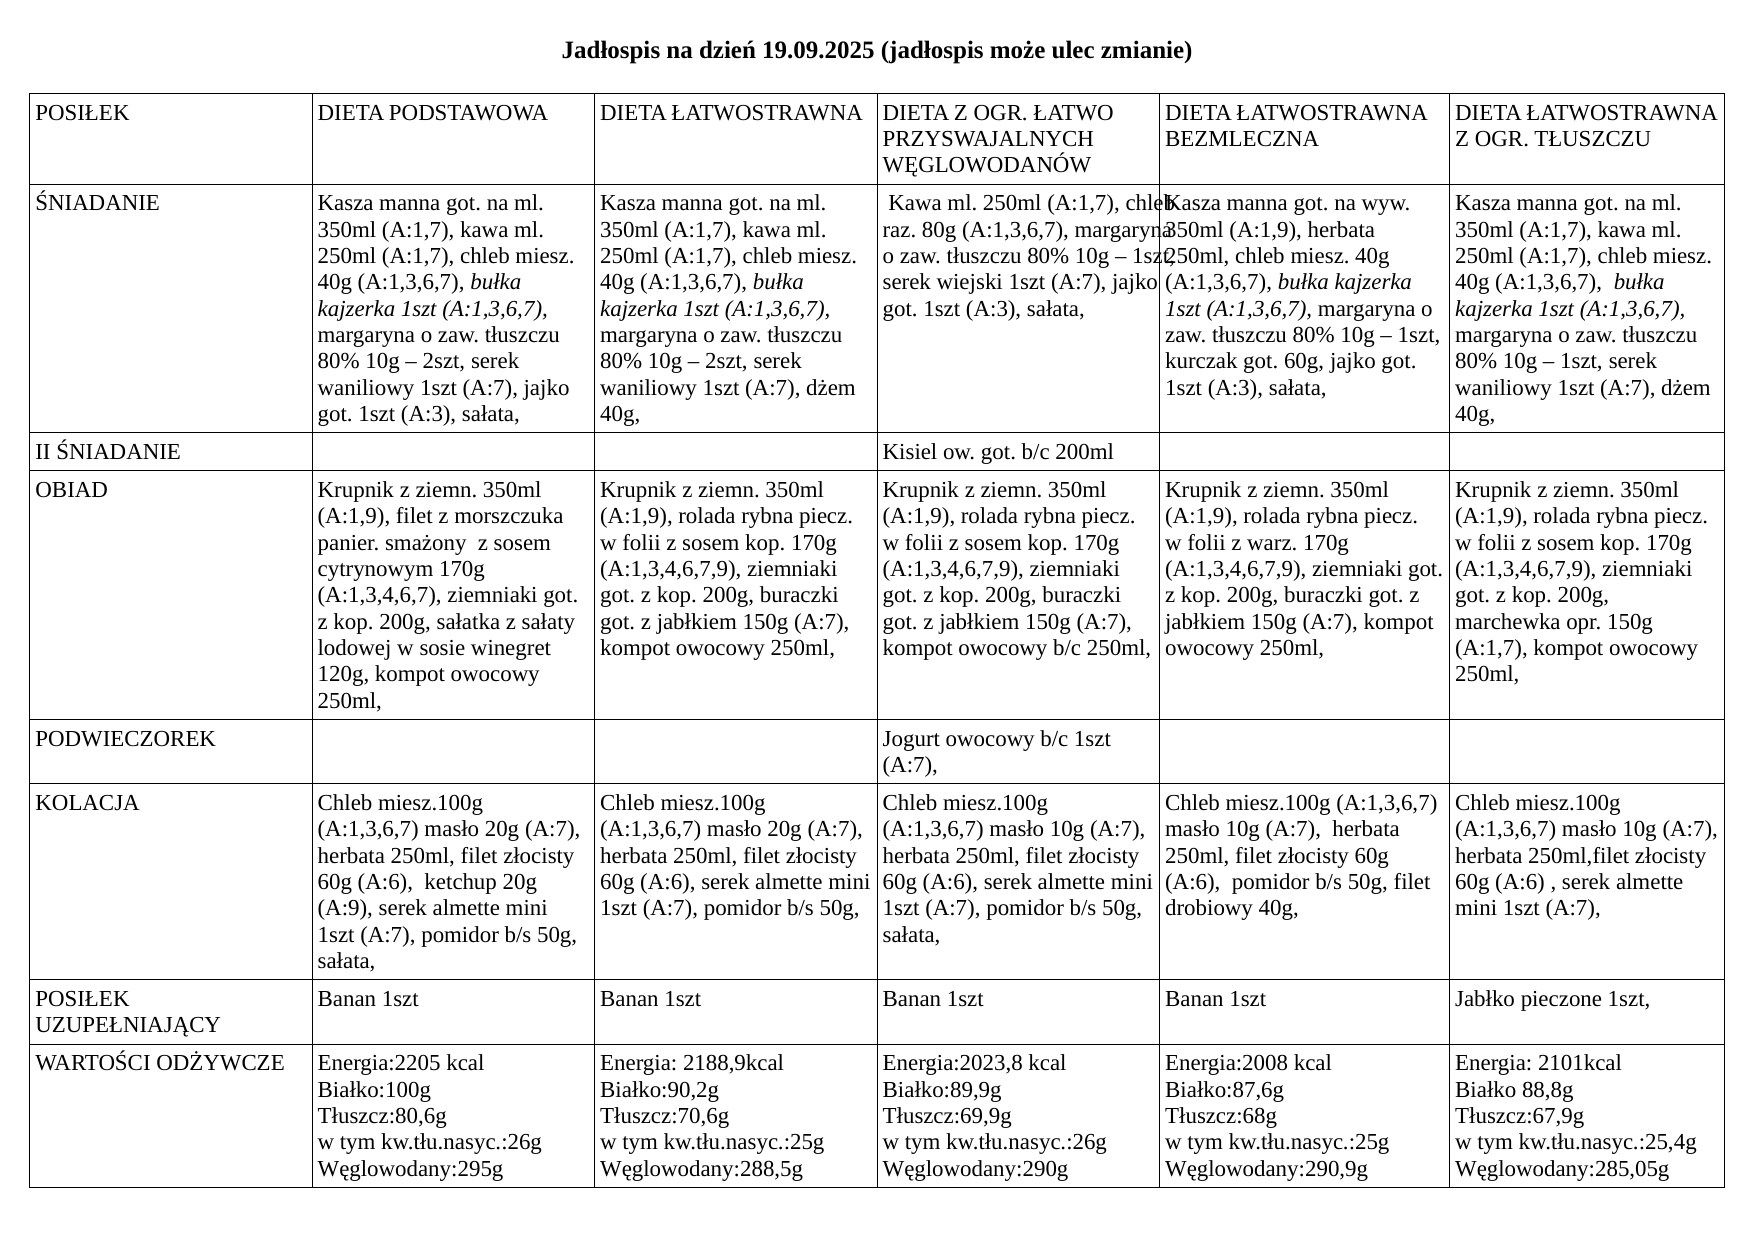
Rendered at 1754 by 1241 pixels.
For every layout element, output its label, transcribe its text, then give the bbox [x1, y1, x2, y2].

table_cell Energia:2008 kcal Białko:87,6g Tłuszcz:68g w tym kw.tłu.nasyc.:25g Węglowodany:290,9g [1160, 1045, 1449, 1187]
table_cell KOLACJA [30, 784, 312, 979]
table_header DIETA ŁATWOSTRAWNA [595, 94, 877, 183]
table_cell ŚNIADANIE [30, 185, 312, 432]
table_cell Chleb miesz.100g (A:1,3,6,7) masło 10g (A:7), herbata 250ml, filet złocisty 60g (A:6), pomidor b/s 50g, filet drobiowy 40g, [1160, 784, 1449, 979]
table_cell Jabłko pieczone 1szt, [1450, 980, 1724, 1043]
table_cell [1450, 720, 1724, 783]
table_cell Chleb miesz.100g (A:1,3,6,7) masło 20g (A:7), herbata 250ml, filet złocisty 60g (A:6), ketchup 20g (A:9), serek almette mini 1szt (A:7), pomidor b/s 50g, sałata, [313, 784, 594, 979]
table_cell Krupnik z ziemn. 350ml (A:1,9), filet z morszczuka panier. smażony z sosem cytrynowym 170g (A:1,3,4,6,7), ziemniaki got. z kop. 200g, sałatka z sałaty lodowej w sosie winegret 120g, kompot owocowy 250ml, [313, 471, 594, 719]
table_cell Krupnik z ziemn. 350ml (A:1,9), rolada rybna piecz. w folii z sosem kop. 170g (A:1,3,4,6,7,9), ziemniaki got. z kop. 200g, marchewka opr. 150g (A:1,7), kompot owocowy 250ml, [1450, 471, 1724, 719]
table_cell Chleb miesz.100g (A:1,3,6,7) masło 10g (A:7), herbata 250ml,filet złocisty 60g (A:6) , serek almette mini 1szt (A:7), [1450, 784, 1724, 979]
table_cell Jogurt owocowy b/c 1szt (A:7), [878, 720, 1159, 783]
table_cell Banan 1szt [878, 980, 1159, 1043]
table_header DIETA Z OGR. ŁATWO PRZYSWAJALNYCH WĘGLOWODANÓW [878, 94, 1159, 183]
table_cell Energia:2205 kcal Białko:100g Tłuszcz:80,6g w tym kw.tłu.nasyc.:26g Węglowodany:295g [313, 1045, 594, 1187]
table_cell Banan 1szt [1160, 980, 1449, 1043]
table_cell Krupnik z ziemn. 350ml (A:1,9), rolada rybna piecz. w folii z sosem kop. 170g (A:1,3,4,6,7,9), ziemniaki got. z kop. 200g, buraczki got. z jabłkiem 150g (A:7), kompot owocowy b/c 250ml, [878, 471, 1159, 719]
table_cell [595, 433, 877, 470]
table_cell Kasza manna got. na ml. 350ml (A:1,7), kawa ml. 250ml (A:1,7), chleb miesz. 40g (A:1,3,6,7), bułka kajzerka 1szt (A:1,3,6,7), margaryna o zaw. tłuszczu 80% 10g – 1szt, serek waniliowy 1szt (A:7), dżem 40g, [1450, 185, 1724, 432]
table_cell POSIŁEK UZUPEŁNIAJĄCY [30, 980, 312, 1043]
table_cell PODWIECZOREK [30, 720, 312, 783]
table_cell [1450, 433, 1724, 470]
table_header DIETA ŁATWOSTRAWNA Z OGR. TŁUSZCZU [1450, 94, 1724, 183]
table_cell Banan 1szt [595, 980, 877, 1043]
table_cell [595, 720, 877, 783]
table_cell Krupnik z ziemn. 350ml (A:1,9), rolada rybna piecz. w folii z sosem kop. 170g (A:1,3,4,6,7,9), ziemniaki got. z kop. 200g, buraczki got. z jabłkiem 150g (A:7), kompot owocowy 250ml, [595, 471, 877, 719]
table_header DIETA ŁATWOSTRAWNA BEZMLECZNA [1160, 94, 1449, 183]
table_cell Energia: 2101kcal Białko 88,8g Tłuszcz:67,9g w tym kw.tłu.nasyc.:25,4g Węglowodany:285,05g [1450, 1045, 1724, 1187]
table_cell OBIAD [30, 471, 312, 719]
table_cell Banan 1szt [313, 980, 594, 1043]
table_cell Kawa ml. 250ml (A:1,7), chleb raz. 80g (A:1,3,6,7), margaryna o zaw. tłuszczu 80% 10g – 1szt, serek wiejski 1szt (A:7), jajko got. 1szt (A:3), sałata, [878, 185, 1159, 432]
table_cell Energia: 2188,9kcal Białko:90,2g Tłuszcz:70,6g w tym kw.tłu.nasyc.:25g Węglowodany:288,5g [595, 1045, 877, 1187]
table_cell WARTOŚCI ODŻYWCZE [30, 1045, 312, 1187]
table_cell [313, 720, 594, 783]
table_cell Kisiel ow. got. b/c 200ml [878, 433, 1159, 470]
table_cell Kasza manna got. na ml. 350ml (A:1,7), kawa ml. 250ml (A:1,7), chleb miesz. 40g (A:1,3,6,7), bułka kajzerka 1szt (A:1,3,6,7), margaryna o zaw. tłuszczu 80% 10g – 2szt, serek waniliowy 1szt (A:7), jajko got. 1szt (A:3), sałata, [313, 185, 594, 432]
table_cell Chleb miesz.100g (A:1,3,6,7) masło 20g (A:7), herbata 250ml, filet złocisty 60g (A:6), serek almette mini 1szt (A:7), pomidor b/s 50g, [595, 784, 877, 979]
table_cell Kasza manna got. na ml. 350ml (A:1,7), kawa ml. 250ml (A:1,7), chleb miesz. 40g (A:1,3,6,7), bułka kajzerka 1szt (A:1,3,6,7), margaryna o zaw. tłuszczu 80% 10g – 2szt, serek waniliowy 1szt (A:7), dżem 40g, [595, 185, 877, 432]
table_cell [1160, 720, 1449, 783]
table_cell Krupnik z ziemn. 350ml (A:1,9), rolada rybna piecz. w folii z warz. 170g (A:1,3,4,6,7,9), ziemniaki got. z kop. 200g, buraczki got. z jabłkiem 150g (A:7), kompot owocowy 250ml, [1160, 471, 1449, 719]
table_cell Energia:2023,8 kcal Białko:89,9g Tłuszcz:69,9g w tym kw.tłu.nasyc.:26g Węglowodany:290g [878, 1045, 1159, 1187]
table_cell Chleb miesz.100g (A:1,3,6,7) masło 10g (A:7), herbata 250ml, filet złocisty 60g (A:6), serek almette mini 1szt (A:7), pomidor b/s 50g, sałata, [878, 784, 1159, 979]
table_cell [313, 433, 594, 470]
table_header POSIŁEK [30, 94, 312, 183]
table_header DIETA PODSTAWOWA [313, 94, 594, 183]
table_cell II ŚNIADANIE [30, 433, 312, 470]
table_cell Kasza manna got. na wyw. 350ml (A:1,9), herbata 250ml, chleb miesz. 40g (A:1,3,6,7), bułka kajzerka 1szt (A:1,3,6,7), margaryna o zaw. tłuszczu 80% 10g – 1szt, kurczak got. 60g, jajko got. 1szt (A:3), sałata, [1160, 185, 1449, 432]
text Jadłospis na dzień 19.09.2025 (jadłospis może ulec zmianie) [29, 35, 1724, 64]
table_cell [1160, 433, 1449, 470]
